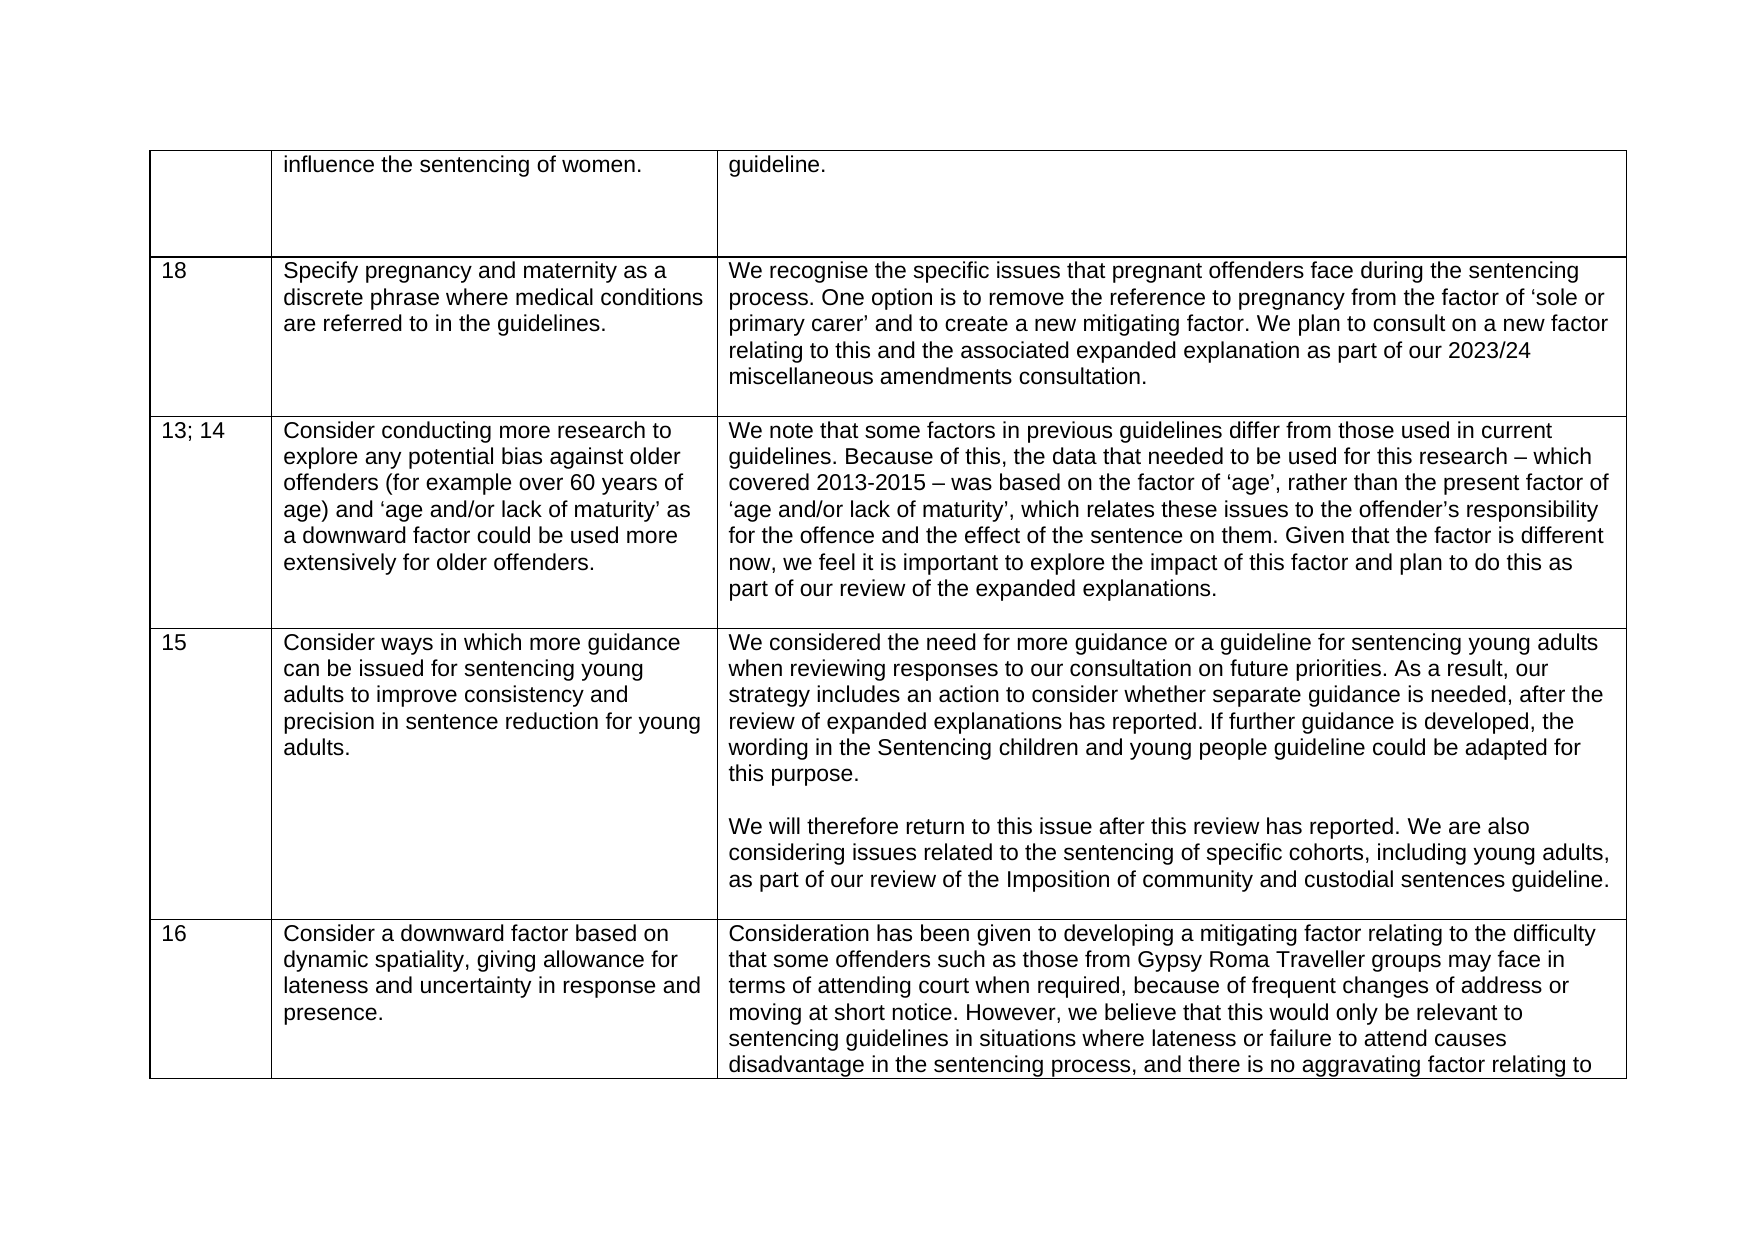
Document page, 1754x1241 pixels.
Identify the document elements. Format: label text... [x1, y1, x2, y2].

table_cell 18 [151, 258, 271, 416]
table_cell Specify pregnancy and maternity as a discrete phrase where medical conditions are referred to in the guidelines. [272, 258, 717, 416]
table_cell Consideration has been given to developing a mitigating factor relating to the difficulty that some offenders such as those from Gypsy Roma Traveller groups may face in terms of attending court when required, because of frequent changes of address or moving at short notice. However, we believe that this would only be relevant to sentencing guidelines in situations where lateness or failure to attend causes disadvantage in the sentencing process, and there is no aggravating factor relating to [718, 920, 1626, 1078]
table_cell [151, 151, 271, 256]
table_cell 15 [151, 629, 271, 918]
table_cell Consider a downward factor based on dynamic spatiality, giving allowance for lateness and uncertainty in response and presence. [272, 920, 717, 1078]
table_cell We considered the need for more guidance or a guideline for sentencing young adults when reviewing responses to our consultation on future priorities. As a result, our strategy includes an action to consider whether separate guidance is needed, after the review of expanded explanations has reported. If further guidance is developed, the wording in the Sentencing children and young people guideline could be adapted for this purpose. We will therefore return to this issue after this review has reported. We are also considering issues related to the sentencing of specific cohorts, including young adults, as part of our review of the Imposition of community and custodial sentences guideline. [718, 629, 1626, 918]
table_cell 16 [151, 920, 271, 1078]
table_cell We recognise the specific issues that pregnant offenders face during the sentencing process. One option is to remove the reference to pregnancy from the factor of ‘sole or primary carer’ and to create a new mitigating factor. We plan to consult on a new factor relating to this and the associated expanded explanation as part of our 2023/24 miscellaneous amendments consultation. [718, 258, 1626, 416]
table_cell Consider conducting more research to explore any potential bias against older offenders (for example over 60 years of age) and ‘age and/or lack of maturity’ as a downward factor could be used more extensively for older offenders. [272, 417, 717, 627]
table_cell 13; 14 [151, 417, 271, 627]
table_cell guideline. [718, 151, 1626, 256]
table_cell Consider ways in which more guidance can be issued for sentencing young adults to improve consistency and precision in sentence reduction for young adults. [272, 629, 717, 918]
table_cell We note that some factors in previous guidelines differ from those used in current guidelines. Because of this, the data that needed to be used for this research – which covered 2013-2015 – was based on the factor of ‘age’, rather than the present factor of ‘age and/or lack of maturity’, which relates these issues to the offender’s responsibility for the offence and the effect of the sentence on them. Given that the factor is different now, we feel it is important to explore the impact of this factor and plan to do this as part of our review of the expanded explanations. [718, 417, 1626, 627]
table_cell influence the sentencing of women. [272, 151, 717, 256]
